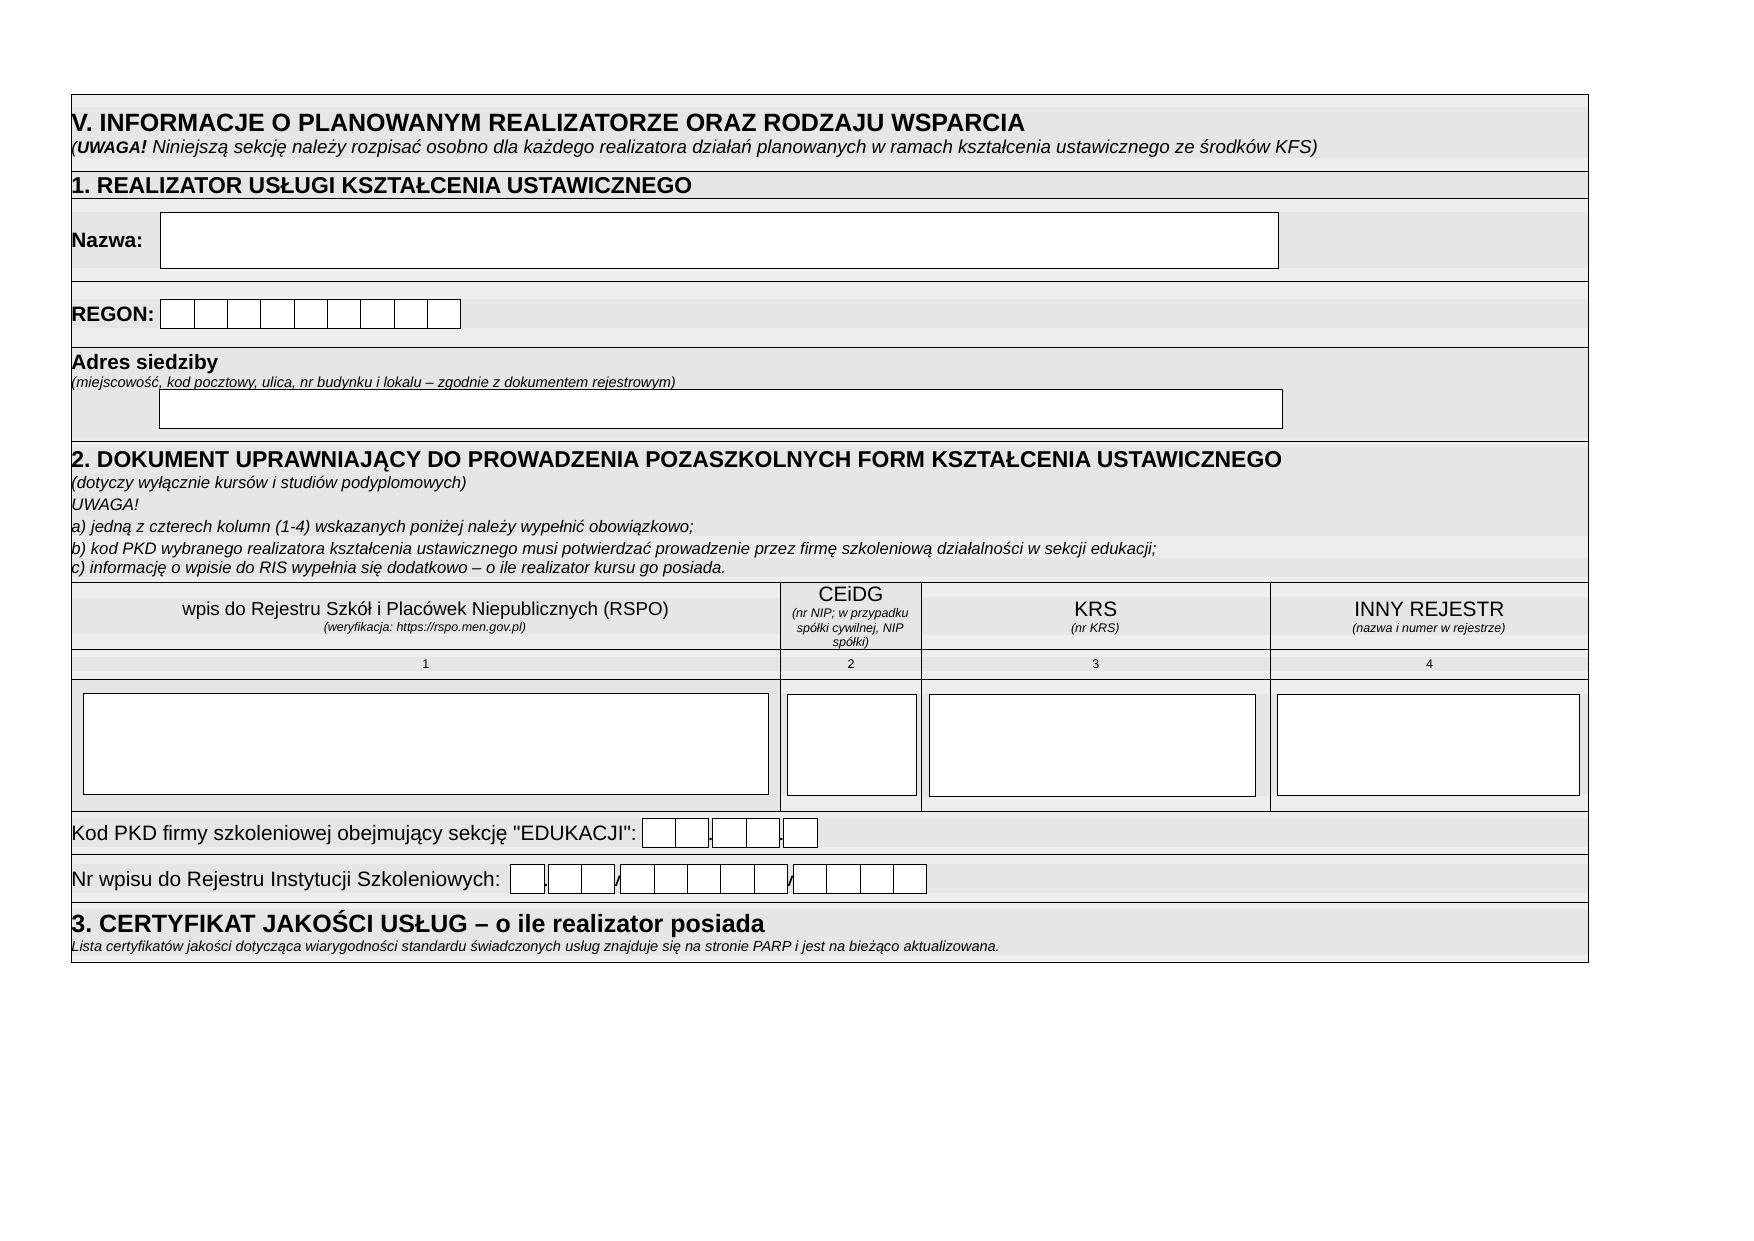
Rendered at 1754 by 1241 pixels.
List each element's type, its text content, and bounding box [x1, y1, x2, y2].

table_cell 1 [72, 650, 780, 679]
table_cell 3. CERTYFIKAT JAKOŚCI USŁUG – o ile realizator posiada Lista certyfikatów jakości dotycząca wiarygodności standardu świadczonych usług znajduje się na stronie PARP i jest na bieżąco aktualizowana. [72, 903, 1588, 909]
table_cell 2. DOKUMENT UPRAWNIAJĄCY DO PROWADZENIA POZASZKOLNYCH FORM KSZTAŁCENIA USTAWICZNEGO (dotyczy wyłącznie kursów i studiów podyplomowych) UWAGA! a) jedną z czterech kolumn (1-4) wskazanych poniżej należy wypełnić obowiązkowo; b) kod PKD wybranego realizatora kształcenia ustawicznego musi potwierdzać prowadzenie przez firmę szkoleniową działalności w sekcji edukacji; c) informację o wpisie do RIS wypełnia się dodatkowo – o ile realizator kursu go posiada. [72, 536, 1588, 558]
table_cell REGON: [72, 328, 1588, 346]
table_cell Nr wpisu do Rejestru Instytucji Szkoleniowych: .// [72, 855, 1588, 864]
table_cell Nazwa: [72, 199, 1588, 212]
table_cell 2 [781, 650, 921, 657]
table_cell [1271, 680, 1588, 694]
table_cell REGON: [72, 282, 1588, 299]
table_cell Nazwa: [72, 268, 1588, 281]
table_cell [922, 680, 1270, 811]
table_cell 2 [781, 671, 921, 679]
table_cell INNY REJESTR (nazwa i numer w rejestrze) [1271, 635, 1588, 649]
table_cell Kod PKD firmy szkoleniowej obejmujący sekcję "EDUKACJI": .. [72, 847, 1588, 854]
table_cell [781, 795, 921, 811]
table_cell 3 [922, 650, 1270, 679]
table_cell wpis do Rejestru Szkół i Placówek Niepublicznych (RSPO) (weryfikacja: https://rspo.men.gov.pl) [72, 583, 780, 649]
table_header V. INFORMACJE O PLANOWANYM REALIZATORZE ORAZ RODZAJU WSPARCIA (UWAGA! Niniejszą sekcję należy rozpisać osobno dla każdego realizatora działań planowanych w ramach kształcenia ustawicznego ze środków KFS) [72, 95, 1588, 107]
table_header V. INFORMACJE O PLANOWANYM REALIZATORZE ORAZ RODZAJU WSPARCIA (UWAGA! Niniejszą sekcję należy rozpisać osobno dla każdego realizatora działań planowanych w ramach kształcenia ustawicznego ze środków KFS) [72, 158, 1588, 171]
table_cell 3. CERTYFIKAT JAKOŚCI USŁUG – o ile realizator posiada Lista certyfikatów jakości dotycząca wiarygodności standardu świadczonych usług znajduje się na stronie PARP i jest na bieżąco aktualizowana. [72, 955, 1588, 961]
table_cell Nr wpisu do Rejestru Instytucji Szkoleniowych: .// [72, 893, 1588, 902]
table_cell KRS (nr KRS) [922, 583, 1270, 649]
table_cell [1271, 795, 1588, 811]
table_cell 4 [1271, 671, 1588, 679]
table_cell 4 [1271, 650, 1588, 657]
table_cell [781, 680, 921, 694]
table_cell INNY REJESTR (nazwa i numer w rejestrze) [1271, 583, 1588, 597]
table_cell Kod PKD firmy szkoleniowej obejmujący sekcję "EDUKACJI": .. [72, 812, 1588, 818]
